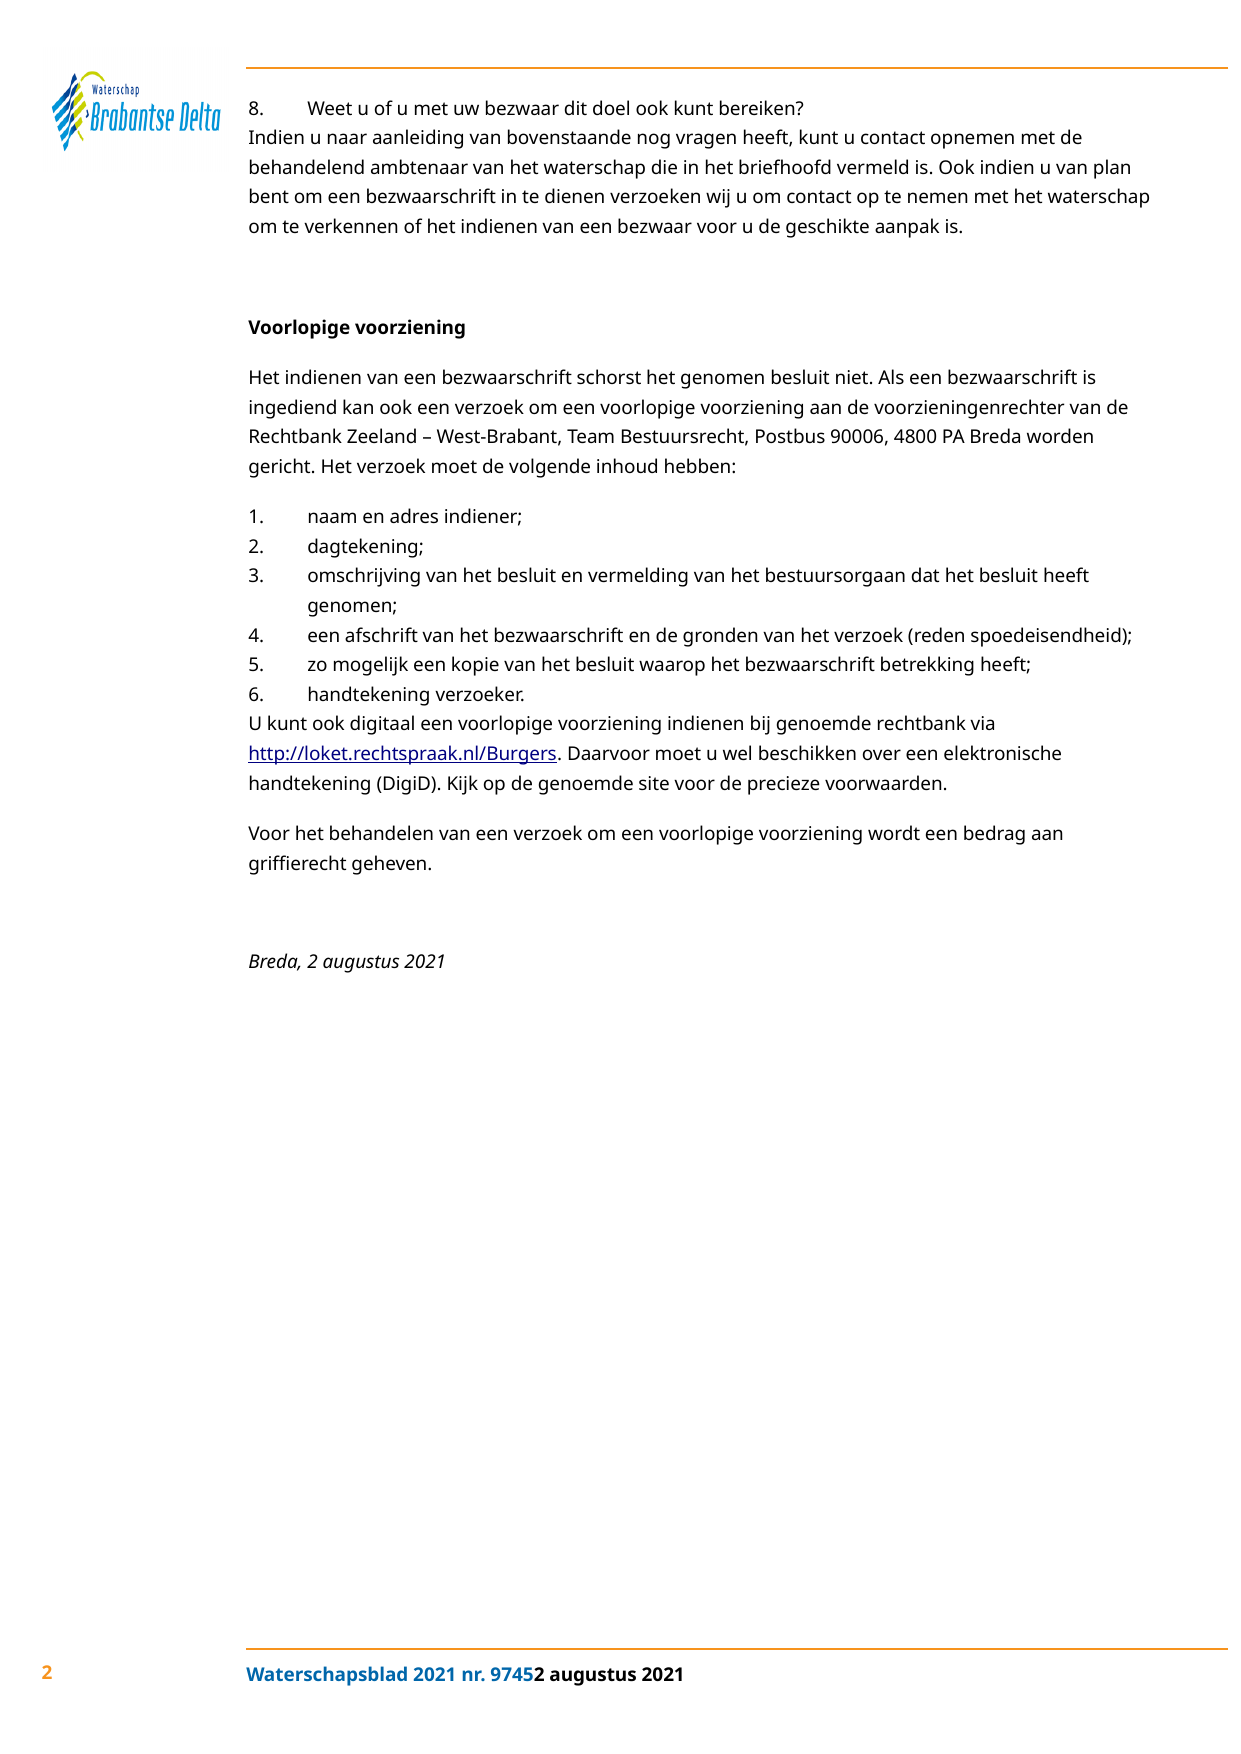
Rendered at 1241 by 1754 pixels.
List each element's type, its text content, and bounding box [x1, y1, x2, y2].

list zo mogelijk een kopie van het besluit waarop het bezwaarschrift betrekking heeft; [248, 651, 1152, 677]
text U kunt ook digitaal een voorlopige voorziening indienen bij genoemde rechtbank via http://loket.rechtspraak.nl/Burgers. Daarvoor moet u wel beschikken over een elektronische handtekening (DigiD). Kijk op de genoemde site voor de precieze voorwaarden. [248, 711, 1152, 796]
list omschrijving van het besluit en vermelding van het bestuursorgaan dat het besluit heeft genomen; [248, 563, 1152, 618]
text Voorlopige voorziening [248, 314, 1152, 340]
text Indien u naar aanleiding van bovenstaande nog vragen heeft, kunt u contact opnemen met de behandelend ambtenaar van het waterschap die in het briefhoofd vermeld is. Ook indien u van plan bent om een bezwaarschrift in te dienen verzoeken wij u om contact op te nemen met het waterschap om te verkennen of het indienen van een bezwaar voor u de geschikte aanpak is. [248, 124, 1152, 239]
text Het indienen van een bezwaarschrift schorst het genomen besluit niet. Als een bezwaarschrift is ingediend kan ook een verzoek om een voorlopige voorziening aan de voorzieningenrechter van de Rechtbank Zeeland – West-Brabant, Team Bestuursrecht, Postbus 90006, 4800 PA Breda worden gericht. Het verzoek moet de volgende inhoud hebben: [248, 364, 1152, 479]
picture [41, 47, 231, 172]
list handtekening verzoeker. [248, 681, 1152, 707]
text Breda, 2 augustus 2021 [248, 948, 1152, 974]
text Voor het behandelen van een verzoek om een voorlopige voorziening wordt een bedrag aan griffierecht geheven. [248, 820, 1152, 876]
list naam en adres indiener; [248, 503, 1152, 529]
list een afschrift van het bezwaarschrift en de gronden van het verzoek (reden spoedeisendheid); [248, 622, 1152, 648]
list dagtekening; [248, 533, 1152, 559]
list Weet u of u met uw bezwaar dit doel ook kunt bereiken? [248, 95, 1152, 121]
